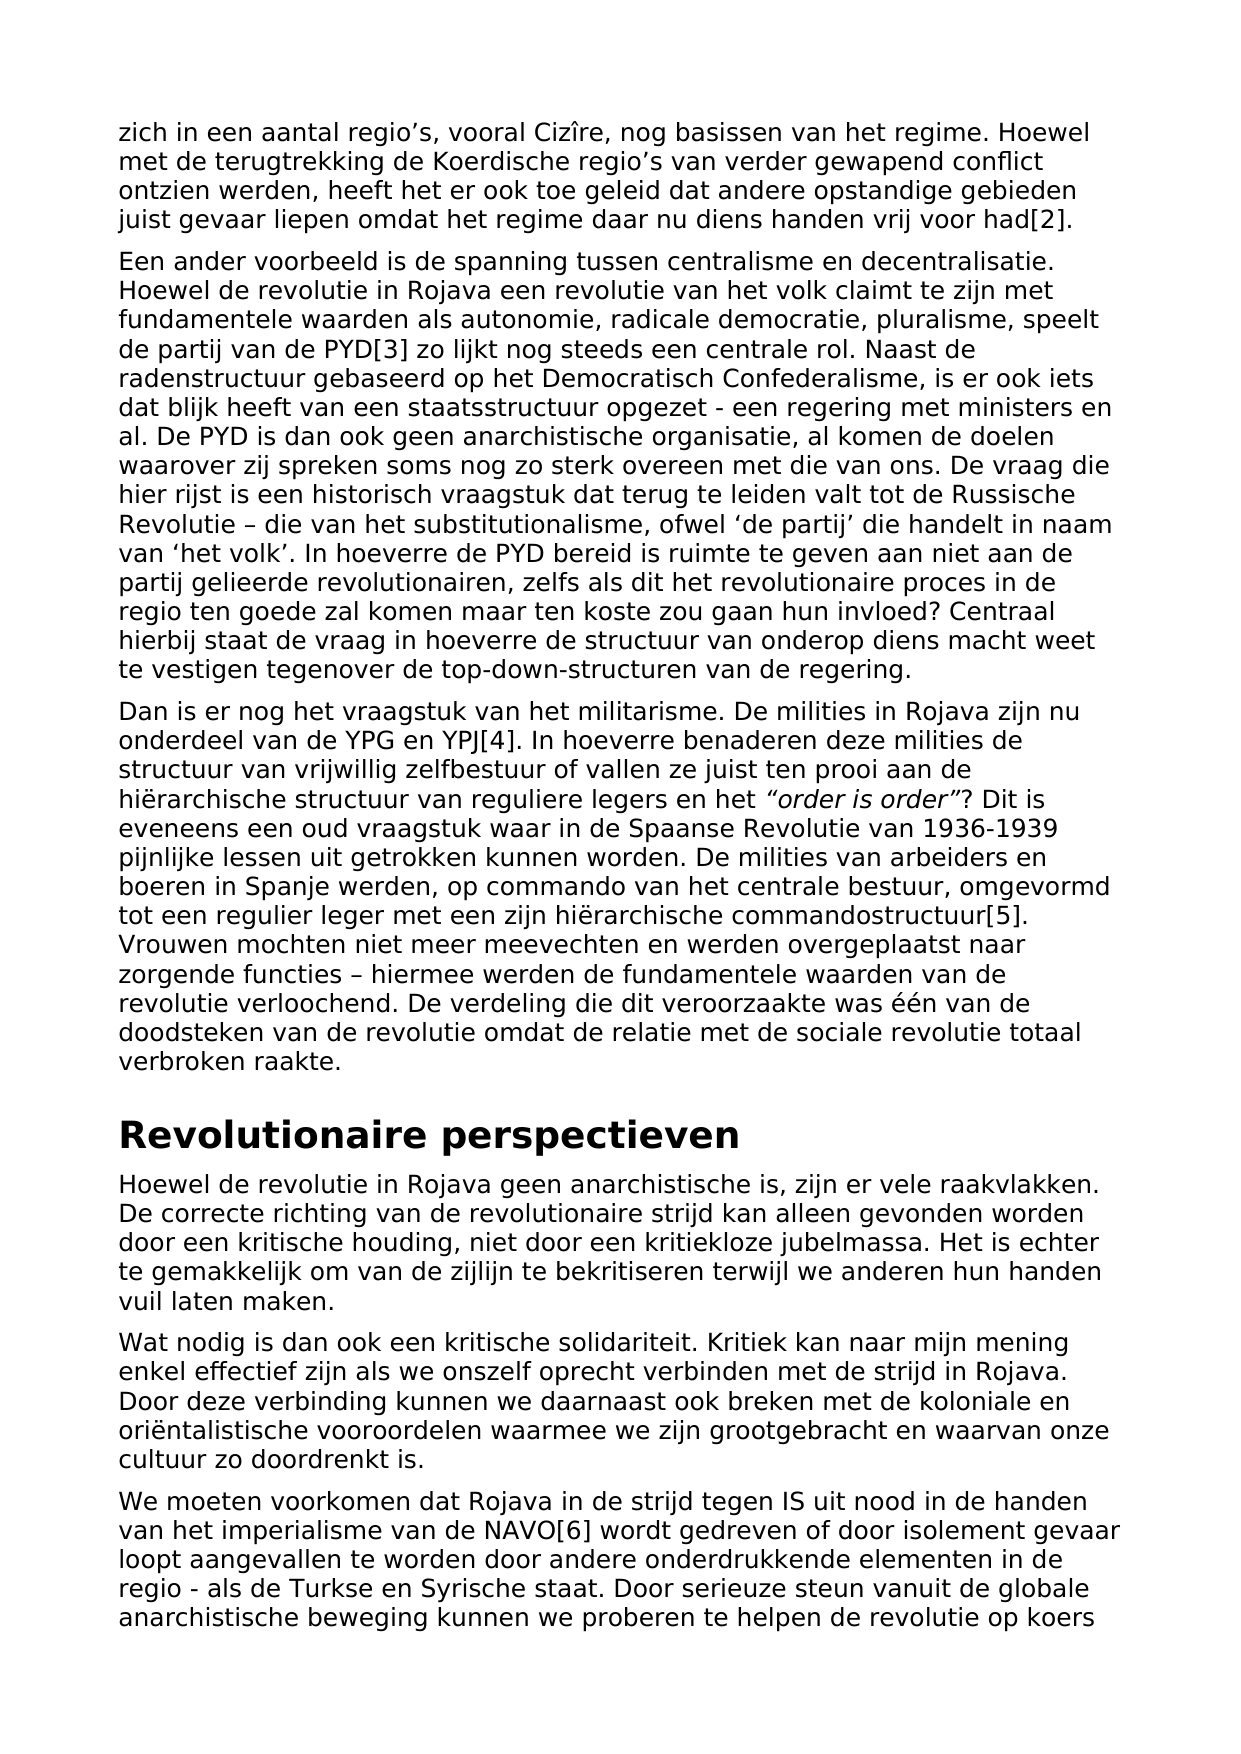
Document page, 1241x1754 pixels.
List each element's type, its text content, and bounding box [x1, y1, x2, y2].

subtitle Revolutionaire perspectieven [118, 1114, 1122, 1158]
text We moeten voorkomen dat Rojava in de strijd tegen IS uit nood in de handen van het imperialisme van de NAVO[6] wordt gedreven of door isolement gevaar loopt aangevallen te worden door andere onderdrukkende elementen in de regio - als de Turkse en Syrische staat. Door serieuze steun vanuit de globale anarchistische beweging kunnen we proberen te helpen de revolutie op koers [118, 1487, 1122, 1633]
text Dan is er nog het vraagstuk van het militarisme. De milities in Rojava zijn nu onderdeel van de YPG en YPJ[4]. In hoeverre benaderen deze milities de structuur van vrijwillig zelfbestuur of vallen ze juist ten prooi aan de hiërarchische structuur van reguliere legers en het “order is order”? Dit is eveneens een oud vraagstuk waar in de Spaanse Revolutie van 1936-1939 pijnlijke lessen uit getrokken kunnen worden. De milities van arbeiders en boeren in Spanje werden, op commando van het centrale bestuur, omgevormd tot een regulier leger met een zijn hiërarchische commandostructuur[5]. Vrouwen mochten niet meer meevechten en werden overgeplaatst naar zorgende functies – hiermee werden de fundamentele waarden van de revolutie verloochend. De verdeling die dit veroorzaakte was één van de doodsteken van de revolutie omdat de relatie met de sociale revolutie totaal verbroken raakte. [118, 697, 1122, 1076]
text zich in een aantal regio’s, vooral Cizîre, nog basissen van het regime. Hoewel met de terugtrekking de Koerdische regio’s van verder gewapend conflict ontzien werden, heeft het er ook toe geleid dat andere opstandige gebieden juist gevaar liepen omdat het regime daar nu diens handen vrij voor had[2]. [118, 118, 1122, 235]
text Hoewel de revolutie in Rojava geen anarchistische is, zijn er vele raakvlakken. De correcte richting van de revolutionaire strijd kan alleen gevonden worden door een kritische houding, niet door een kritiekloze jubelmassa. Het is echter te gemakkelijk om van de zijlijn te bekritiseren terwijl we anderen hun handen vuil laten maken. [118, 1170, 1122, 1316]
text Wat nodig is dan ook een kritische solidariteit. Kritiek kan naar mijn mening enkel effectief zijn als we onszelf oprecht verbinden met de strijd in Rojava. Door deze verbinding kunnen we daarnaast ook breken met de koloniale en oriëntalistische vooroordelen waarmee we zijn grootgebracht en waarvan onze cultuur zo doordrenkt is. [118, 1328, 1122, 1474]
text Een ander voorbeeld is de spanning tussen centralisme en decentralisatie. Hoewel de revolutie in Rojava een revolutie van het volk claimt te zijn met fundamentele waarden als autonomie, radicale democratie, pluralisme, speelt de partij van de PYD[3] zo lijkt nog steeds een centrale rol. Naast de radenstructuur gebaseerd op het Democratisch Confederalisme, is er ook iets dat blijk heeft van een staatsstructuur opgezet - een regering met ministers en al. De PYD is dan ook geen anarchistische organisatie, al komen de doelen waarover zij spreken soms nog zo sterk overeen met die van ons. De vraag die hier rijst is een historisch vraagstuk dat terug te leiden valt tot de Russische Revolutie – die van het substitutionalisme, ofwel ‘de partij’ die handelt in naam van ‘het volk’. In hoeverre de PYD bereid is ruimte te geven aan niet aan de partij gelieerde revolutionairen, zelfs als dit het revolutionaire proces in de regio ten goede zal komen maar ten koste zou gaan hun invloed? Centraal hierbij staat de vraag in hoeverre de structuur van onderop diens macht weet te vestigen tegenover de top-down-structuren van de regering. [118, 247, 1122, 685]
